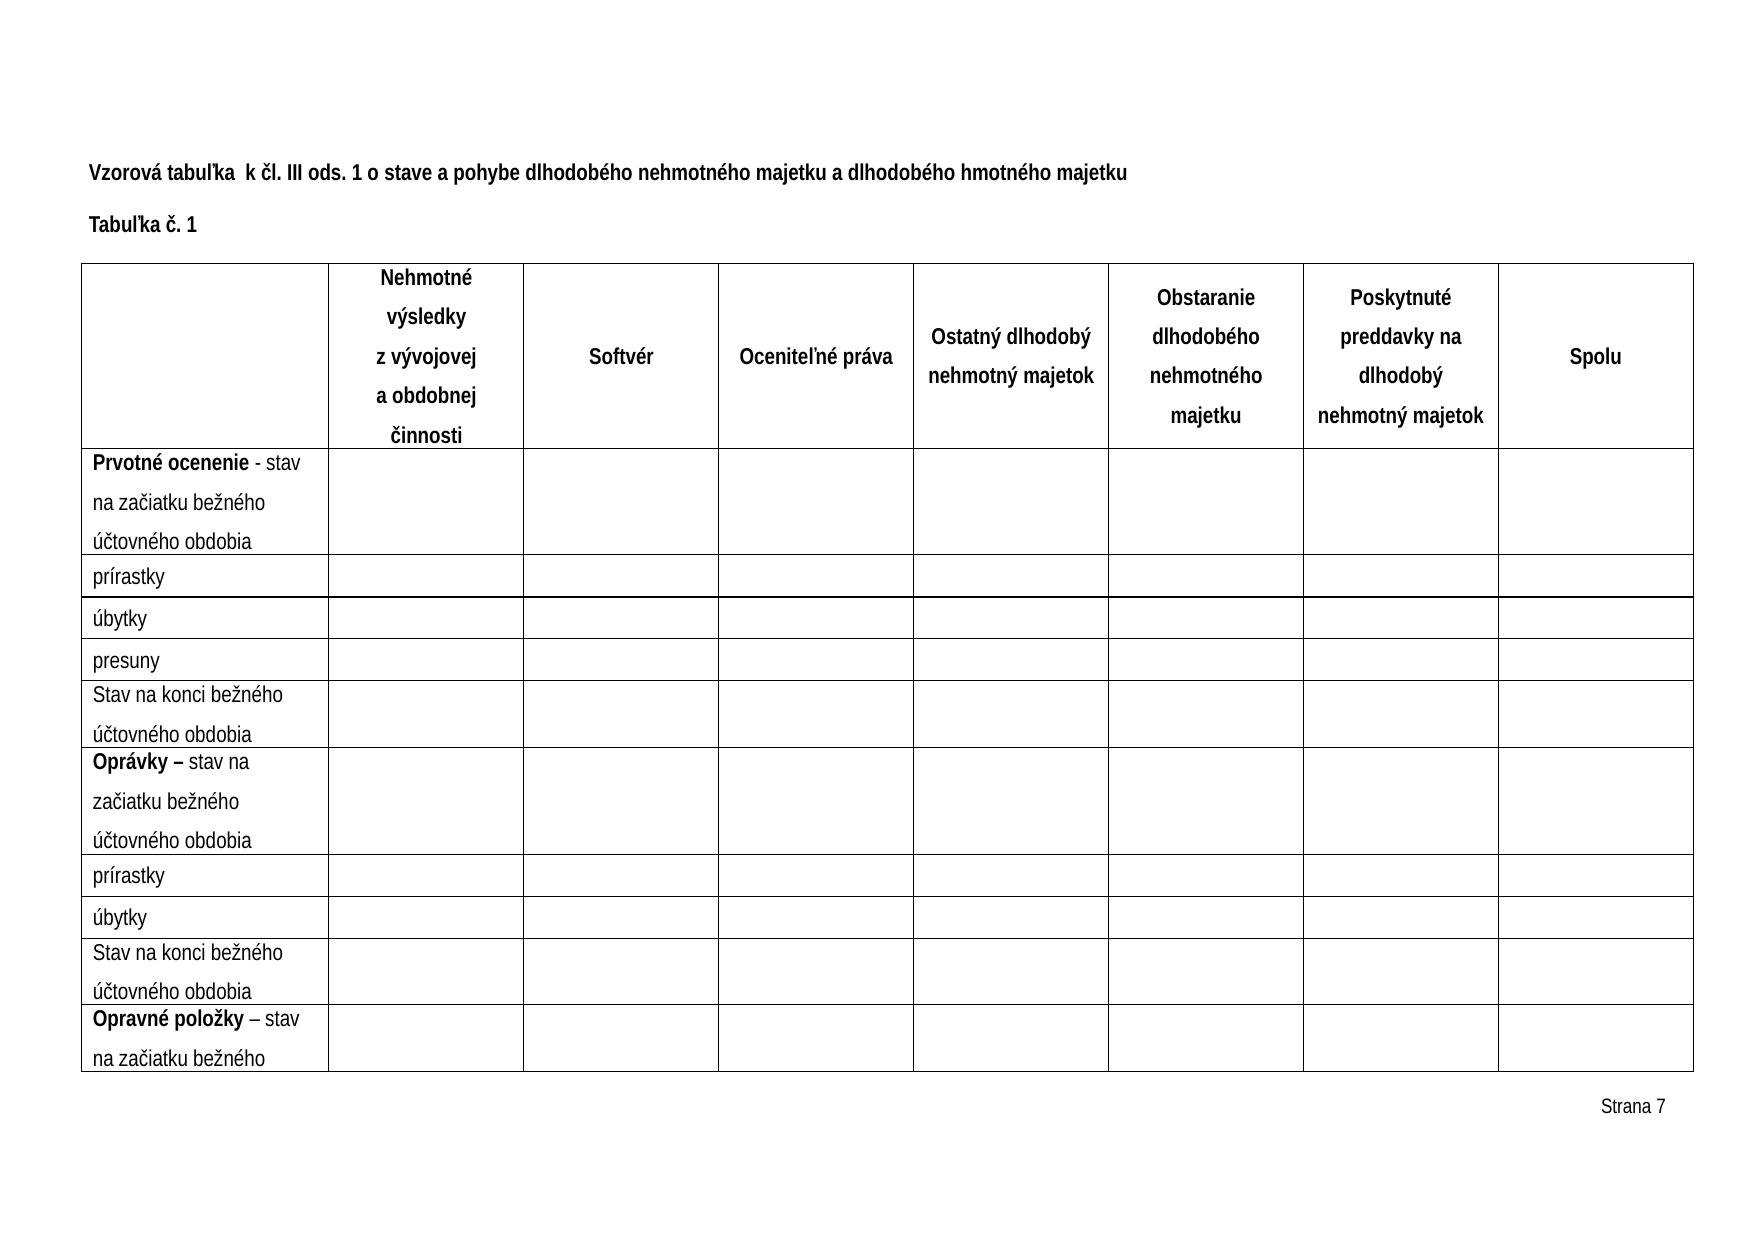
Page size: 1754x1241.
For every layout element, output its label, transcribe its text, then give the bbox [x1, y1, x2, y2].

table_cell [524, 639, 718, 680]
table_cell [1499, 1005, 1693, 1071]
table_cell Stav na konci bežného účtovného obdobia [82, 939, 328, 1004]
table_cell prírastky [82, 855, 328, 896]
table_cell [1109, 855, 1303, 896]
table_cell [1304, 855, 1498, 896]
table_cell [914, 681, 1108, 747]
table_cell [719, 748, 913, 853]
table_cell [329, 555, 523, 596]
table_cell [524, 855, 718, 896]
table_cell Oprávky – stav na začiatku bežného účtovného obdobia [82, 748, 328, 853]
table_header Obstaranie dlhodobého nehmotného majetku [1109, 264, 1303, 448]
table_cell [914, 939, 1108, 1004]
table_cell [1304, 449, 1498, 554]
table_cell prírastky [82, 555, 328, 596]
table_cell [329, 939, 523, 1004]
table_cell [524, 897, 718, 937]
table_cell úbytky [82, 598, 328, 638]
table_cell [329, 1005, 523, 1071]
table_cell [329, 855, 523, 896]
table_cell Opravné položky – stav na začiatku bežného [82, 1005, 328, 1071]
table_cell [1109, 1005, 1303, 1071]
table_cell Prvotné ocenenie - stav na začiatku bežného účtovného obdobia [82, 449, 328, 554]
table_cell [914, 449, 1108, 554]
table_cell [524, 748, 718, 853]
table_cell [524, 681, 718, 747]
table_cell úbytky [82, 897, 328, 937]
table_cell Stav na konci bežného účtovného obdobia [82, 681, 328, 747]
table_cell [1109, 748, 1303, 853]
table_cell [524, 449, 718, 554]
table_cell [1109, 681, 1303, 747]
table_cell [1304, 939, 1498, 1004]
table_cell [719, 681, 913, 747]
table_cell [719, 897, 913, 937]
table_cell [524, 555, 718, 596]
table_cell [719, 598, 913, 638]
table_cell [1304, 555, 1498, 596]
table_cell [1499, 855, 1693, 896]
text Vzorová tabuľka k čl. III ods. 1 o stave a pohybe dlhodobého nehmotného majetku a dlhodobého hmotného majetku [89, 159, 1665, 185]
table_cell [1109, 449, 1303, 554]
table_cell [914, 598, 1108, 638]
text Tabuľka č. 1 [89, 211, 1665, 237]
table_cell [719, 639, 913, 680]
table_cell [1304, 1005, 1498, 1071]
table_cell [914, 748, 1108, 853]
table_cell [1109, 939, 1303, 1004]
table_cell [1499, 748, 1693, 853]
table_cell [1499, 639, 1693, 680]
table_cell [719, 855, 913, 896]
table_header Poskytnuté preddavky na dlhodobý nehmotný majetok [1304, 264, 1498, 448]
table_cell [719, 1005, 913, 1071]
table_cell [719, 449, 913, 554]
table_cell [524, 598, 718, 638]
table_header Spolu [1499, 264, 1693, 448]
table_cell [329, 748, 523, 853]
table_cell [1499, 681, 1693, 747]
table_cell [1304, 897, 1498, 937]
table_cell [1499, 939, 1693, 1004]
table_cell [329, 897, 523, 937]
table_cell [914, 555, 1108, 596]
table_cell [914, 855, 1108, 896]
table_header Oceniteľné práva [719, 264, 913, 448]
table_cell [1109, 598, 1303, 638]
table_cell [1499, 449, 1693, 554]
table_cell [914, 639, 1108, 680]
table_cell [1109, 555, 1303, 596]
table_cell [914, 897, 1108, 937]
table_cell [329, 598, 523, 638]
table_cell [329, 681, 523, 747]
table_cell [524, 939, 718, 1004]
table_header Nehmotné výsledky z vývojovej a obdobnej činnosti [329, 264, 523, 448]
table_cell [914, 1005, 1108, 1071]
table_cell [1499, 598, 1693, 638]
table_cell [1109, 639, 1303, 680]
table_cell [329, 449, 523, 554]
table_cell [1304, 598, 1498, 638]
table_header [82, 264, 328, 448]
table_cell [329, 639, 523, 680]
table_cell [1304, 639, 1498, 680]
table_header Softvér [524, 264, 718, 448]
table_cell [719, 555, 913, 596]
table_cell [1499, 555, 1693, 596]
table_cell [1499, 897, 1693, 937]
table_cell presuny [82, 639, 328, 680]
table_cell [1304, 681, 1498, 747]
table_cell [1304, 748, 1498, 853]
table_header Ostatný dlhodobý nehmotný majetok [914, 264, 1108, 448]
table_cell [1109, 897, 1303, 937]
table_cell [524, 1005, 718, 1071]
table_cell [719, 939, 913, 1004]
